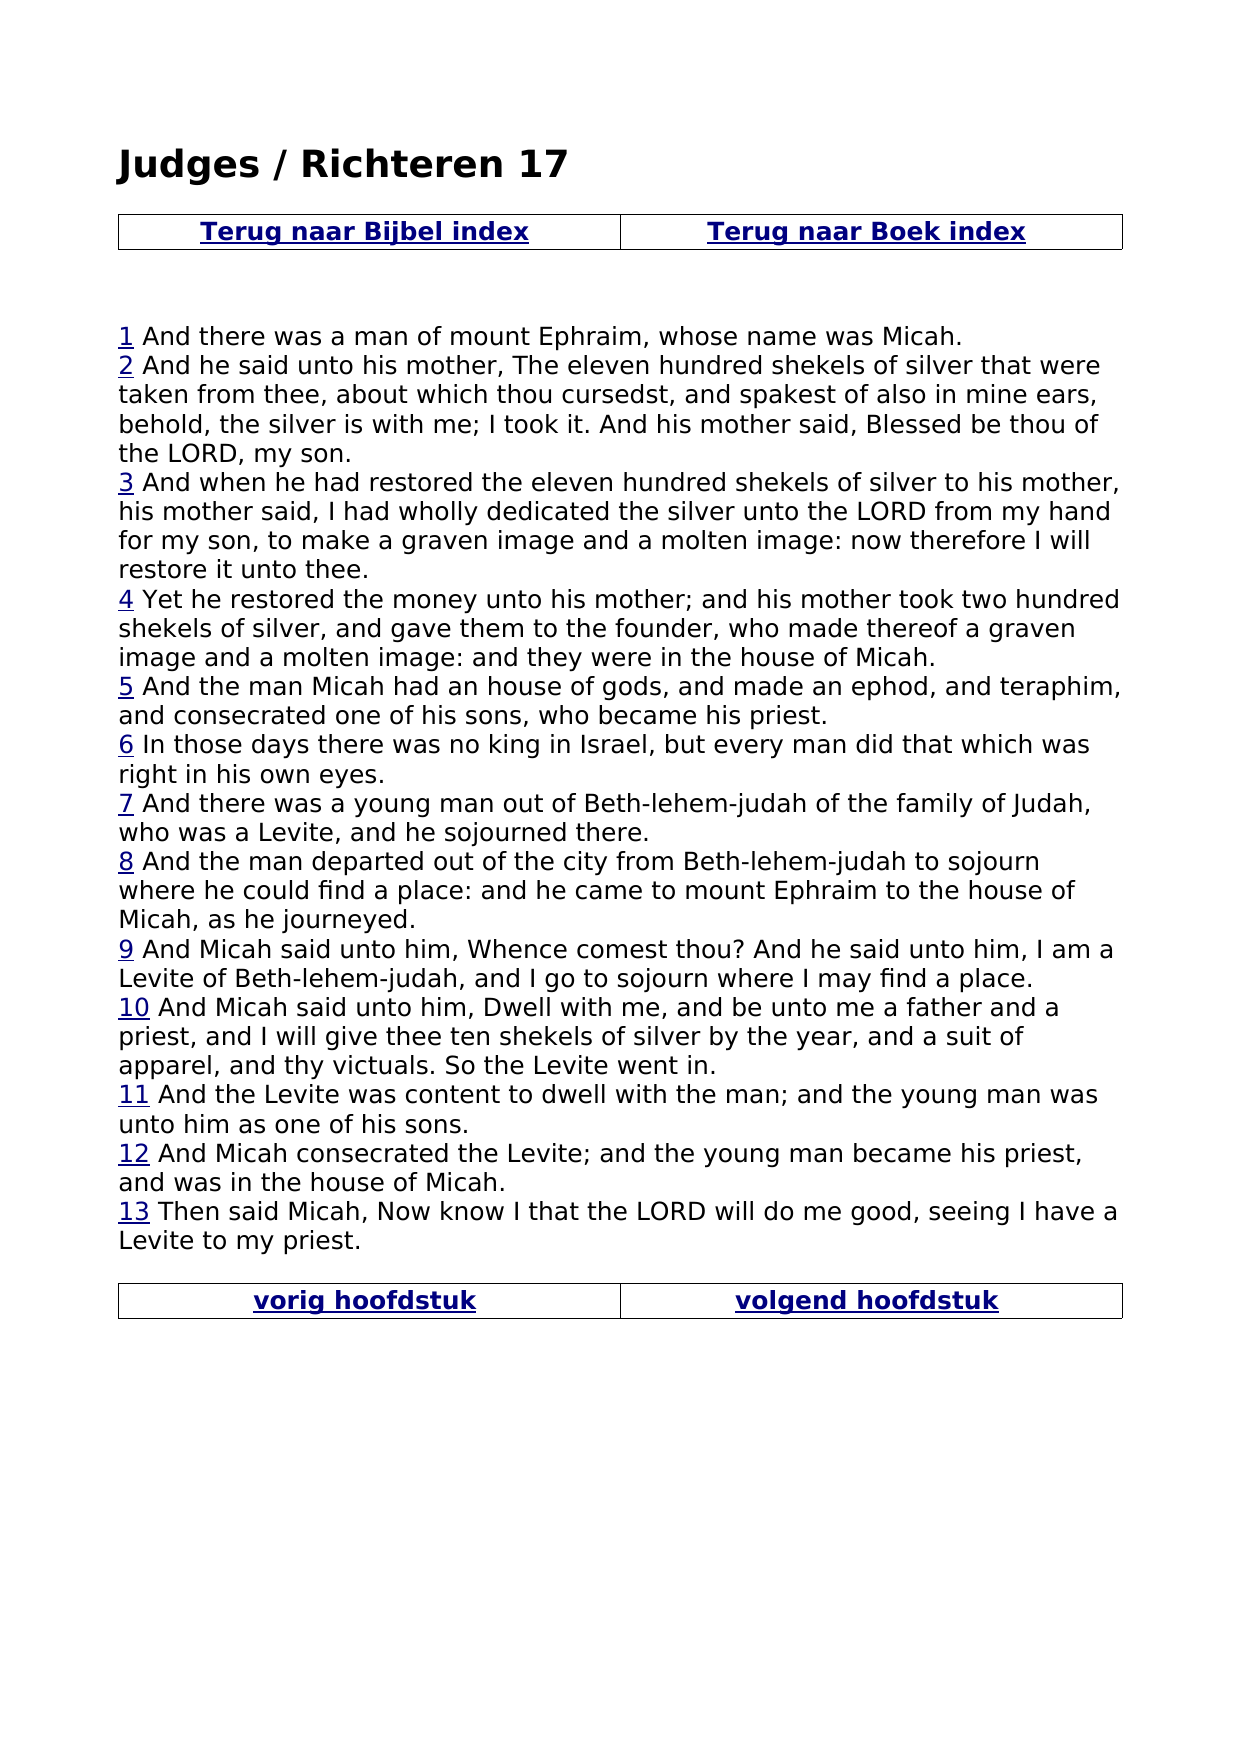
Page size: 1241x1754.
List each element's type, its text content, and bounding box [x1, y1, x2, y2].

table_header Terug naar Boek index [621, 215, 1122, 249]
table_header volgend hoofdstuk [621, 1284, 1122, 1318]
table_header Terug naar Bijbel index [119, 215, 620, 249]
table_header vorig hoofdstuk [119, 1284, 620, 1318]
text 1 And there was a man of mount Ephraim, whose name was Micah. 2 And he said unto his mother, The eleven hundred shekels of silver that were taken from thee, about which thou cursedst, and spakest of also in mine ears, behold, the silver is with me; I took it. And his mother said, Blessed be thou of the LORD, my son. 3 And when he had restored the eleven hundred shekels of silver to his mother, his mother said, I had wholly dedicated the silver unto the LORD from my hand for my son, to make a graven image and a molten image: now therefore I will restore it unto thee. 4 Yet he restored the money unto his mother; and his mother took two hundred shekels of silver, and gave them to the founder, who made thereof a graven image and a molten image: and they were in the house of Micah. 5 And the man Micah had an house of gods, and made an ephod, and teraphim, and consecrated one of his sons, who became his priest. 6 In those days there was no king in Israel, but every man did that which was right in his own eyes. 7 And there was a young man out of Beth-lehem-judah of the family of Judah, who was a Levite, and he sojourned there. 8 And the man departed out of the city from Beth-lehem-judah to sojourn where he could find a place: and he came to mount Ephraim to the house of Micah, as he journeyed. 9 And Micah said unto him, Whence comest thou? And he said unto him, I am a Levite of Beth-lehem-judah, and I go to sojourn where I may find a place. 10 And Micah said unto him, Dwell with me, and be unto me a father and a priest, and I will give thee ten shekels of silver by the year, and a suit of apparel, and thy victuals. So the Levite went in. 11 And the Levite was content to dwell with the man; and the young man was unto him as one of his sons. 12 And Micah consecrated the Levite; and the young man became his priest, and was in the house of Micah. 13 Then said Micah, Now know I that the LORD will do me good, seeing I have a Levite to my priest. [118, 264, 1122, 1256]
subtitle Judges / Richteren 17 [118, 143, 1122, 187]
